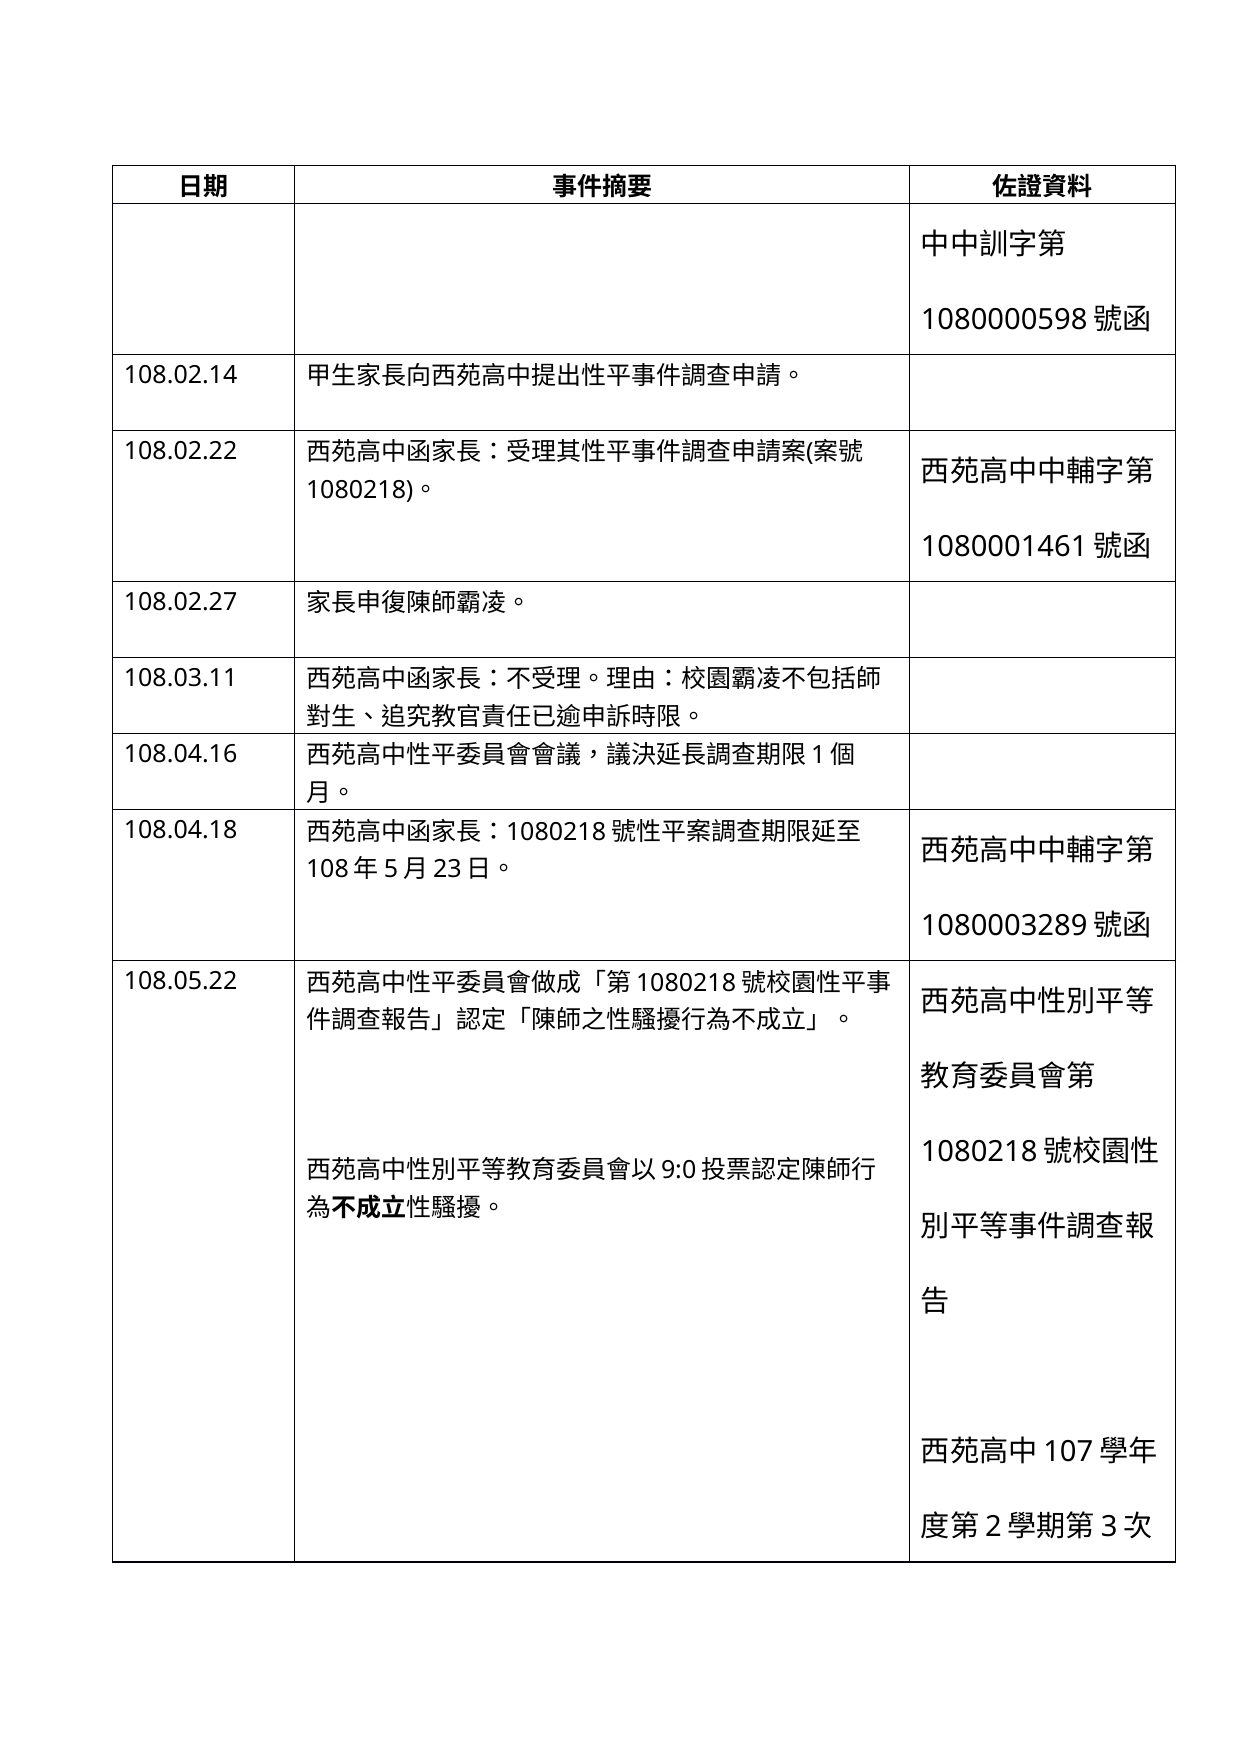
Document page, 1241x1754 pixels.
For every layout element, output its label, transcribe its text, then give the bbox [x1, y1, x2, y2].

table_cell 108.03.11 [113, 658, 294, 733]
table_cell 西苑高中性別平等教育委員會第1080218號校園性別平等事件調查報告 西苑高中107學年度第2學期第3次 [910, 961, 1175, 1561]
table_cell 108.02.14 [113, 355, 294, 430]
table_cell [295, 204, 909, 354]
table_cell 西苑高中性平委員會做成「第1080218號校園性平事件調查報告」認定「陳師之性騷擾行為不成立」。 西苑高中性別平等教育委員會以9:0投票認定陳師行為不成立性騷擾。 [295, 961, 909, 1561]
table_header 事件摘要 [295, 166, 909, 203]
table_cell 108.04.16 [113, 734, 294, 809]
table_cell 西苑高中中輔字第1080001461號函 [910, 431, 1175, 581]
table_cell 甲生家長向西苑高中提出性平事件調查申請。 [295, 355, 909, 430]
table_header 佐證資料 [910, 166, 1175, 203]
table_cell 西苑高中函家長：1080218號性平案調查期限延至108年5月23日。 [295, 810, 909, 960]
table_cell 西苑高中中輔字第1080003289號函 [910, 810, 1175, 960]
table_cell 中中訓字第1080000598號函 [910, 204, 1175, 354]
table_cell 西苑高中函家長：受理其性平事件調查申請案(案號1080218)。 [295, 431, 909, 581]
table_cell 108.05.22 [113, 961, 294, 1561]
table_cell 西苑高中函家長：不受理。理由：校園霸凌不包括師對生、追究教官責任已逾申訴時限。 [295, 658, 909, 733]
table_cell 家長申復陳師霸凌。 [295, 582, 909, 657]
table_cell 108.04.18 [113, 810, 294, 960]
table_cell [910, 734, 1175, 809]
table_cell [910, 355, 1175, 430]
table_cell 108.02.22 [113, 431, 294, 581]
table_cell 西苑高中性平委員會會議，議決延長調查期限1個月。 [295, 734, 909, 809]
table_cell [910, 658, 1175, 733]
table_cell [910, 582, 1175, 657]
table_cell 108.02.27 [113, 582, 294, 657]
table_header 日期 [113, 166, 294, 203]
table_cell [113, 204, 294, 354]
